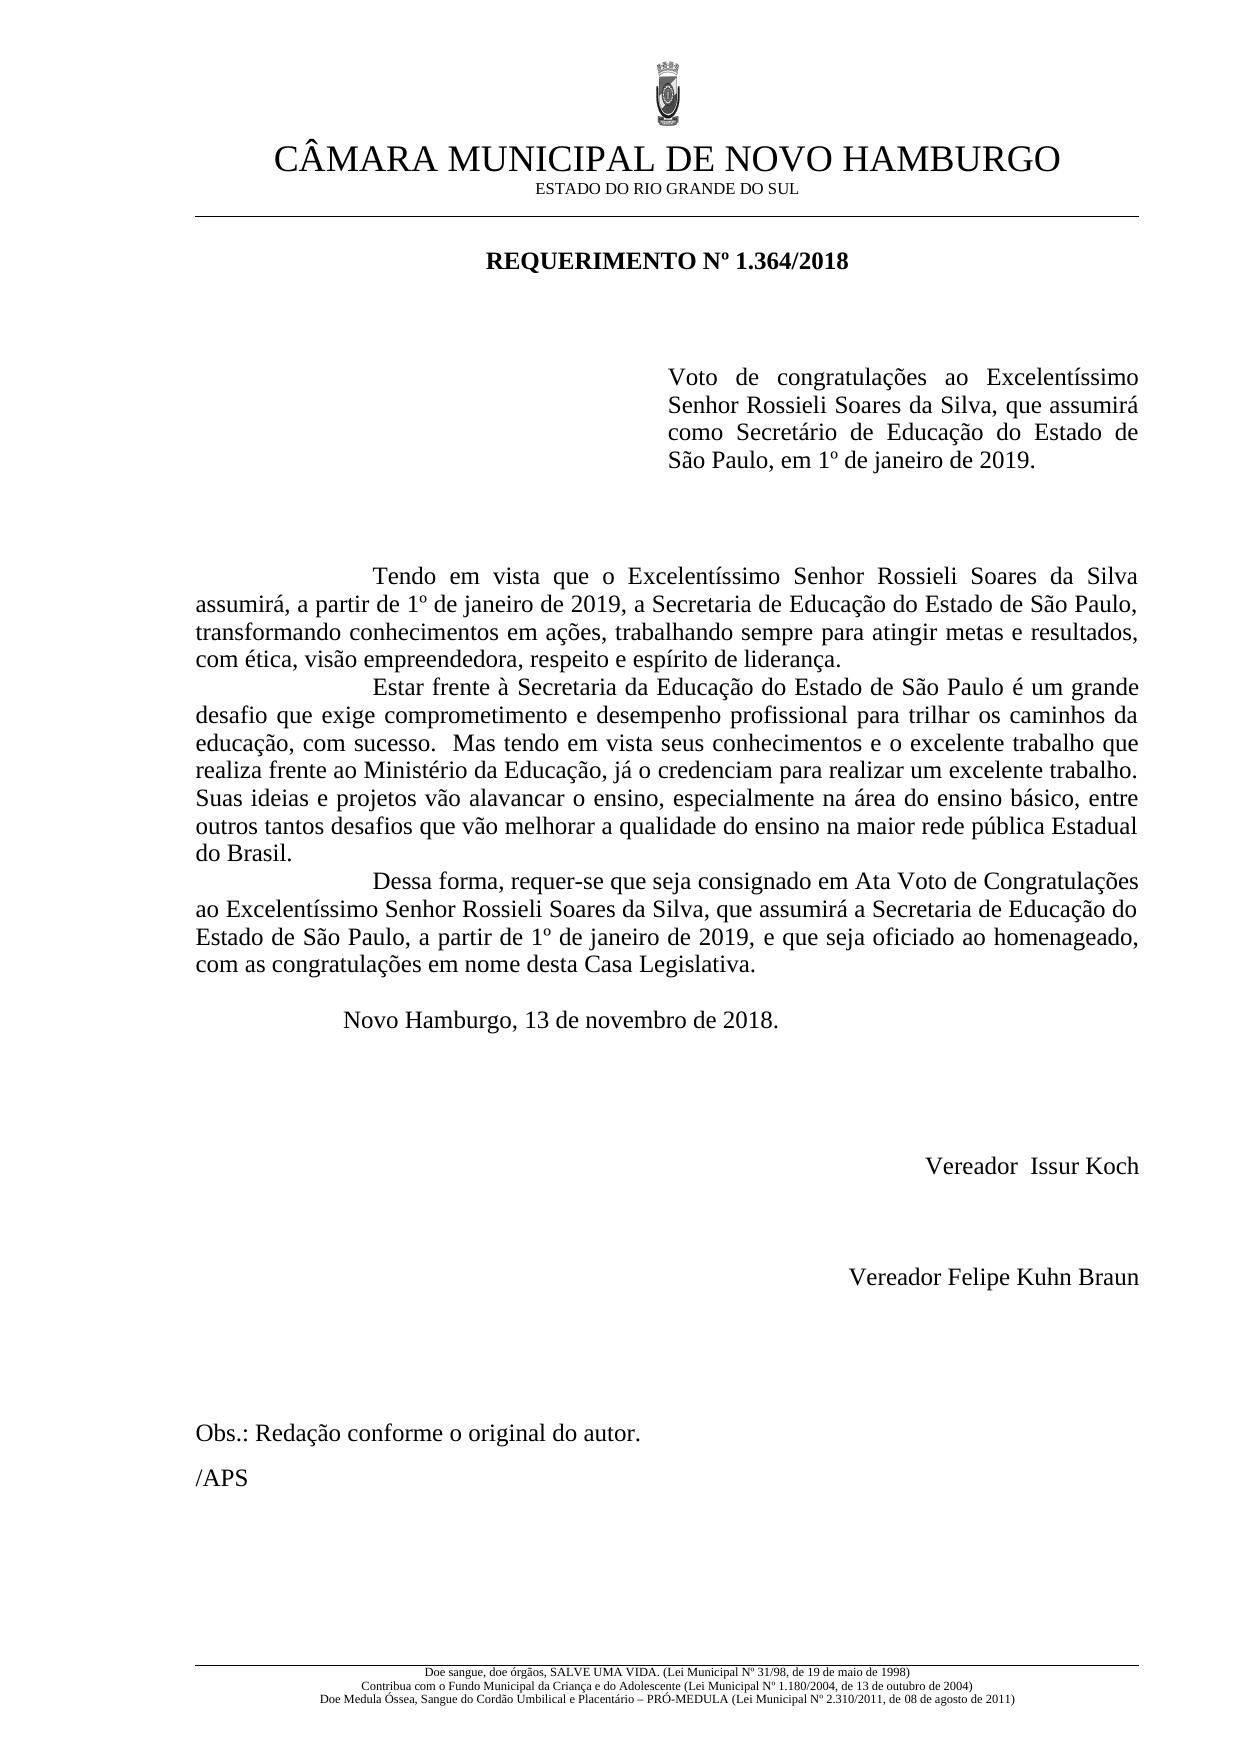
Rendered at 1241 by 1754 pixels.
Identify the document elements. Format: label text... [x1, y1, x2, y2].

text Obs.: Redação conforme o original do autor. [195, 1419, 1139, 1447]
text Tendo em vista que o Excelentíssimo Senhor Rossieli Soares da Silva assumirá, a partir de 1º de janeiro de 2019, a Secretaria de Educação do Estado de São Paulo, transformando conhecimentos em ações, trabalhando sempre para atingir metas e resultados, com ética, visão empreendedora, respeito e espírito de liderança. [195, 562, 1139, 673]
text Vereador Felipe Kuhn Braun [195, 1263, 1139, 1290]
text /APS [195, 1464, 1139, 1492]
text Estar frente à Secretaria da Educação do Estado de São Paulo é um grande desafio que exige comprometimento e desempenho profissional para trilhar os caminhos da educação, com sucesso. Mas tendo em vista seus conhecimentos e o excelente trabalho que realiza frente ao Ministério da Educação, já o credenciam para realizar um excelente trabalho. Suas ideias e projetos vão alavancar o ensino, especialmente na área do ensino básico, entre outros tantos desafios que vão melhorar a qualidade do ensino na maior rede pública Estadual do Brasil. [195, 673, 1139, 867]
text REQUERIMENTO Nº 1.364/2018 [195, 247, 1139, 274]
text Novo Hamburgo, 13 de novembro de 2018. [343, 1006, 1139, 1033]
text Voto de congratulações ao Excelentíssimo Senhor Rossieli Soares da Silva, que assumirá como Secretário de Educação do Estado de São Paulo, em 1º de janeiro de 2019. [668, 363, 1139, 474]
text Dessa forma, requer-se que seja consignado em Ata Voto de Congratulações ao Excelentíssimo Senhor Rossieli Soares da Silva, que assumirá a Secretaria de Educação do Estado de São Paulo, a partir de 1º de janeiro de 2019, e que seja oficiado ao homenageado, com as congratulações em nome desta Casa Legislativa. [195, 867, 1139, 978]
text Vereador Issur Koch [195, 1152, 1139, 1179]
